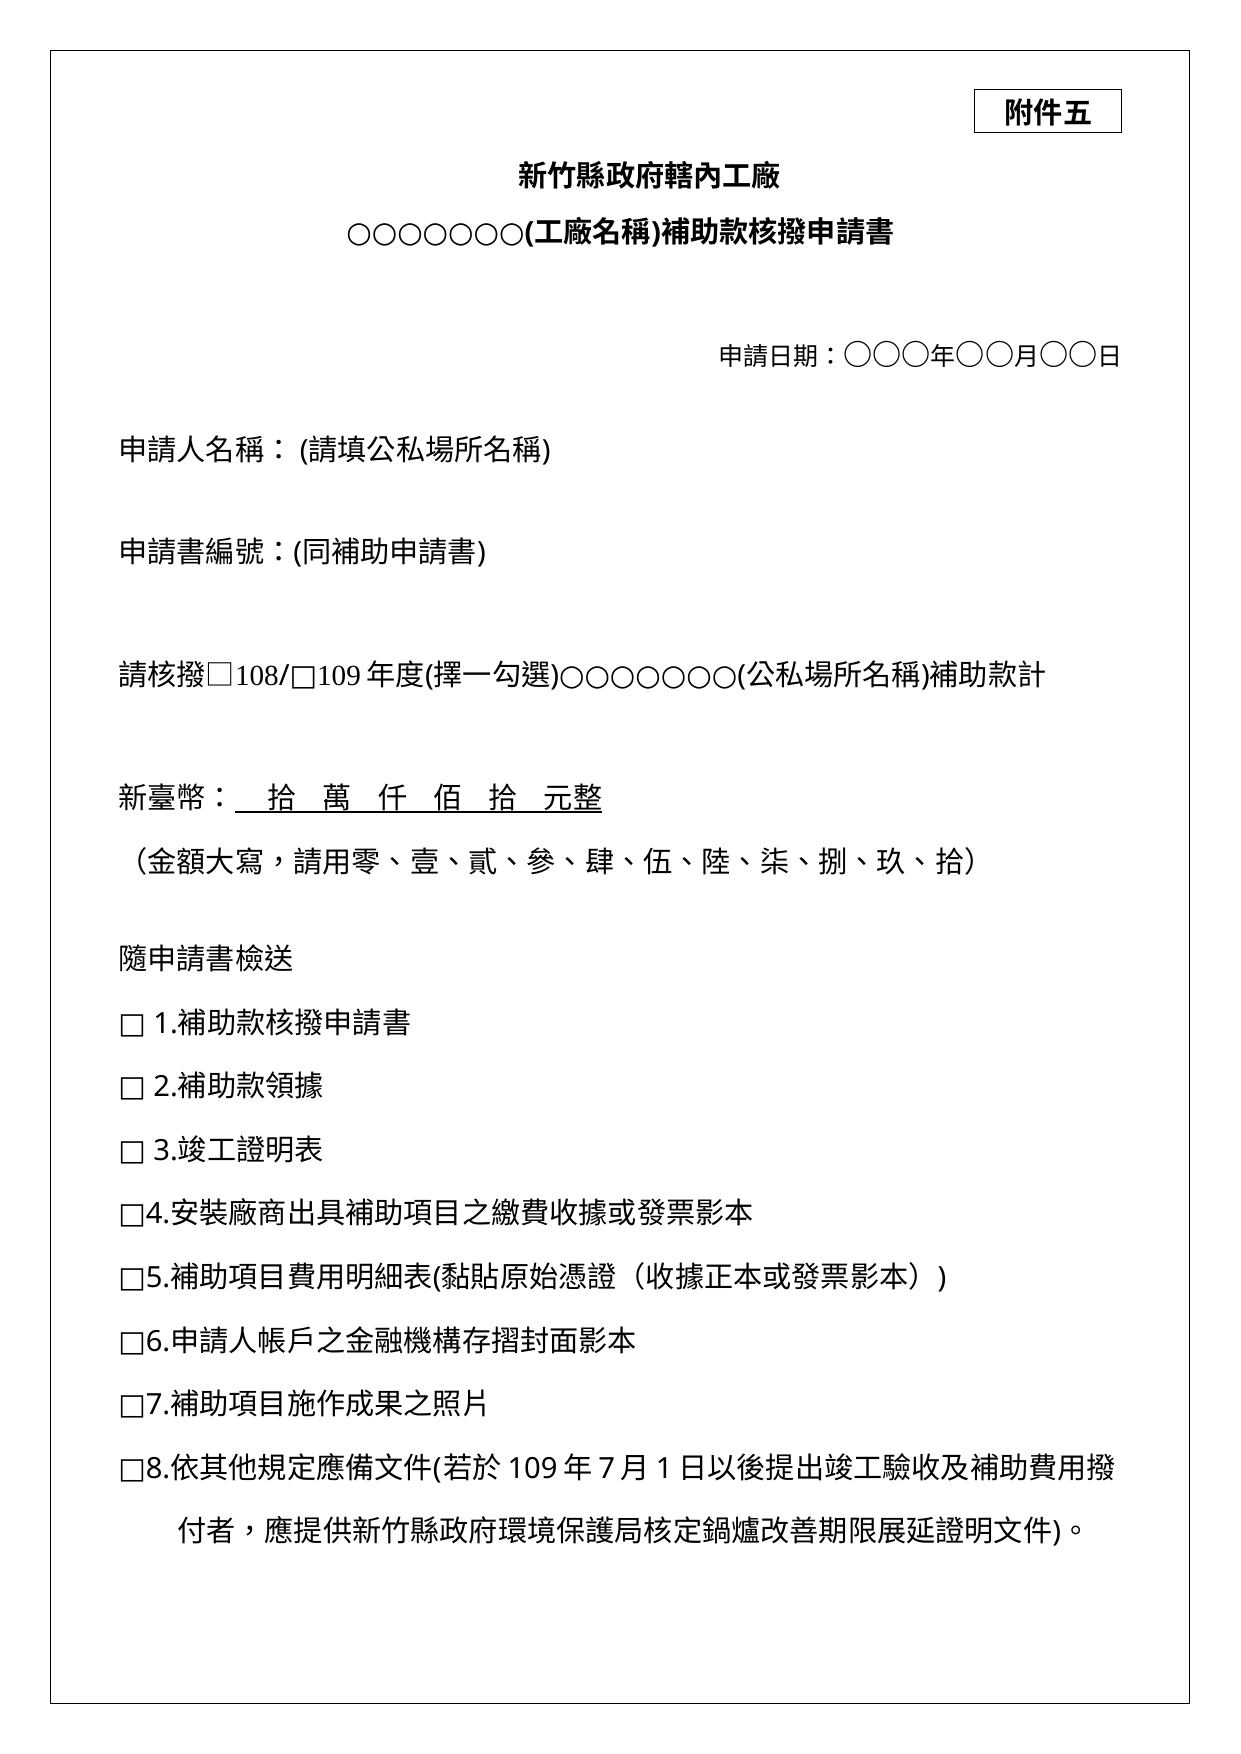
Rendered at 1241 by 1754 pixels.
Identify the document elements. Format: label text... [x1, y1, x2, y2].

text 申請書編號：(同補助申請書) [118, 529, 1122, 571]
text □ 2.補助款領據 [118, 1063, 1122, 1105]
text 申請人名稱： (請填公私場所名稱) [118, 422, 1122, 469]
text □5.補助項目費用明細表(黏貼原始憑證（收據正本或發票影本）) [118, 1253, 1122, 1296]
text □ 1.補助款核撥申請書 [118, 999, 1122, 1042]
text □4.安裝廠商出具補助項目之繳費收據或發票影本 [118, 1190, 1122, 1232]
text 新竹縣政府轄內工廠 [177, 150, 1122, 196]
text 隨申請書檢送 [118, 936, 1122, 978]
text □7.補助項目施作成果之照片 [118, 1381, 1122, 1423]
text □6.申請人帳戶之金融機構存摺封面影本 [118, 1317, 1122, 1359]
text □ 3.竣工證明表 [118, 1126, 1122, 1169]
text （金額大寫，請用零、壹、貳、參、肆、伍、陸、柒、捌、玖、拾） [118, 838, 1122, 881]
text □8.依其他規定應備文件( 若於109年7月1日以後提出竣工驗收及補助費用撥付者，應提供新竹縣政府環境保護局核定鍋爐改善期限展延證明文件)。 [118, 1444, 1122, 1550]
text 新臺幣： 拾 萬 仟 佰 拾 元整 [118, 775, 1122, 817]
text ○○○○○○○(工廠名稱)補助款核撥申請書 [118, 208, 1122, 251]
text 申請日期：○○○年○○月○○日 [118, 331, 1122, 374]
text 請核撥□108/□109年度(擇一勾選)○○○○○○○(公私場所名稱)補助款計 [118, 652, 1122, 694]
